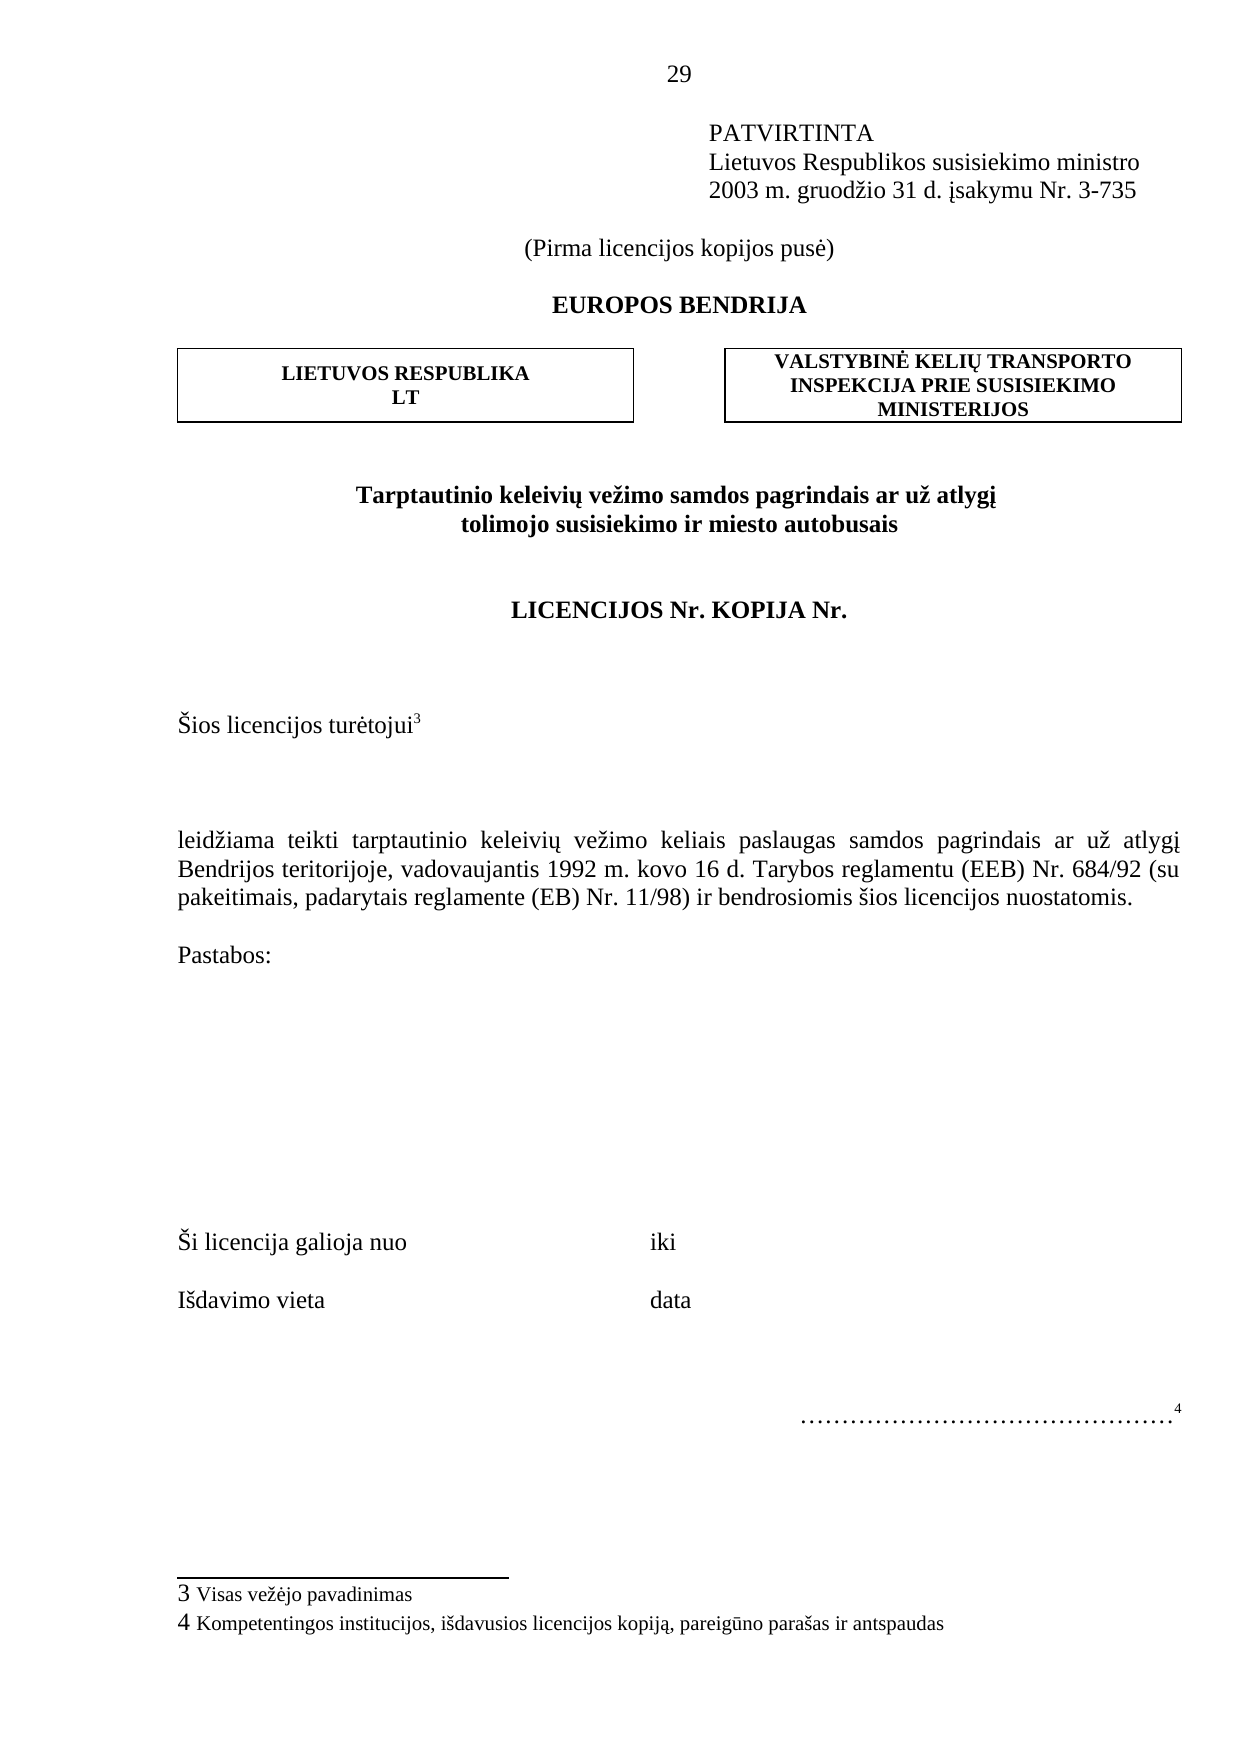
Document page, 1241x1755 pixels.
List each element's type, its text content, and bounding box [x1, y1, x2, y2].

text Tarptautinio keleivių vežimo samdos pagrindais ar už atlygį [177, 480, 1181, 509]
text ……………………………………… [177, 1400, 1181, 1429]
text EUROPOS BENDRIJA [177, 291, 1181, 319]
text Lietuvos Respublikos susisiekimo ministro [177, 147, 1181, 176]
table_header LIETUVOS RESPUBLIKA LT [178, 349, 633, 421]
text 2003 m. gruodžio 31 d. įsakymu Nr. 3-735 [177, 176, 1181, 204]
text Ši licencija galioja nuo iki [177, 1227, 1181, 1256]
text tolimojo susisiekimo ir miesto autobusais [177, 509, 1181, 537]
text Visas vežėjo pavadinimas [177, 1578, 1181, 1607]
table_header [634, 348, 724, 421]
table_header VALSTYBINĖ KELIŲ TRANSPORTO INSPEKCIJA PRIE SUSISIEKIMO MINISTERIJOS [726, 349, 1181, 421]
text Kompetentingos institucijos, išdavusios licencijos kopiją, pareigūno parašas ir antspaudas [177, 1607, 1181, 1636]
text (Pirma licencijos kopijos pusė) [177, 233, 1181, 262]
text Pastabos: [177, 940, 1181, 969]
text leidžiama teikti tarptautinio keleivių vežimo keliais paslaugas samdos pagrindais ar už atlygį Bendrijos teritorijoje, vadovaujantis 1992 m. kovo 16 d. Tarybos reglamentu (EEB) Nr. 684/92 (su pakeitimais, padarytais reglamente (EB) Nr. 11/98) ir bendrosiomis šios licencijos nuostatomis. [177, 825, 1181, 911]
text PATVIRTINTA [709, 118, 1181, 147]
text Šios licencijos turėtojui [177, 710, 1181, 739]
text Išdavimo vieta data [177, 1285, 1181, 1314]
text LICENCIJOS Nr. KOPIJA Nr. [177, 595, 1181, 624]
